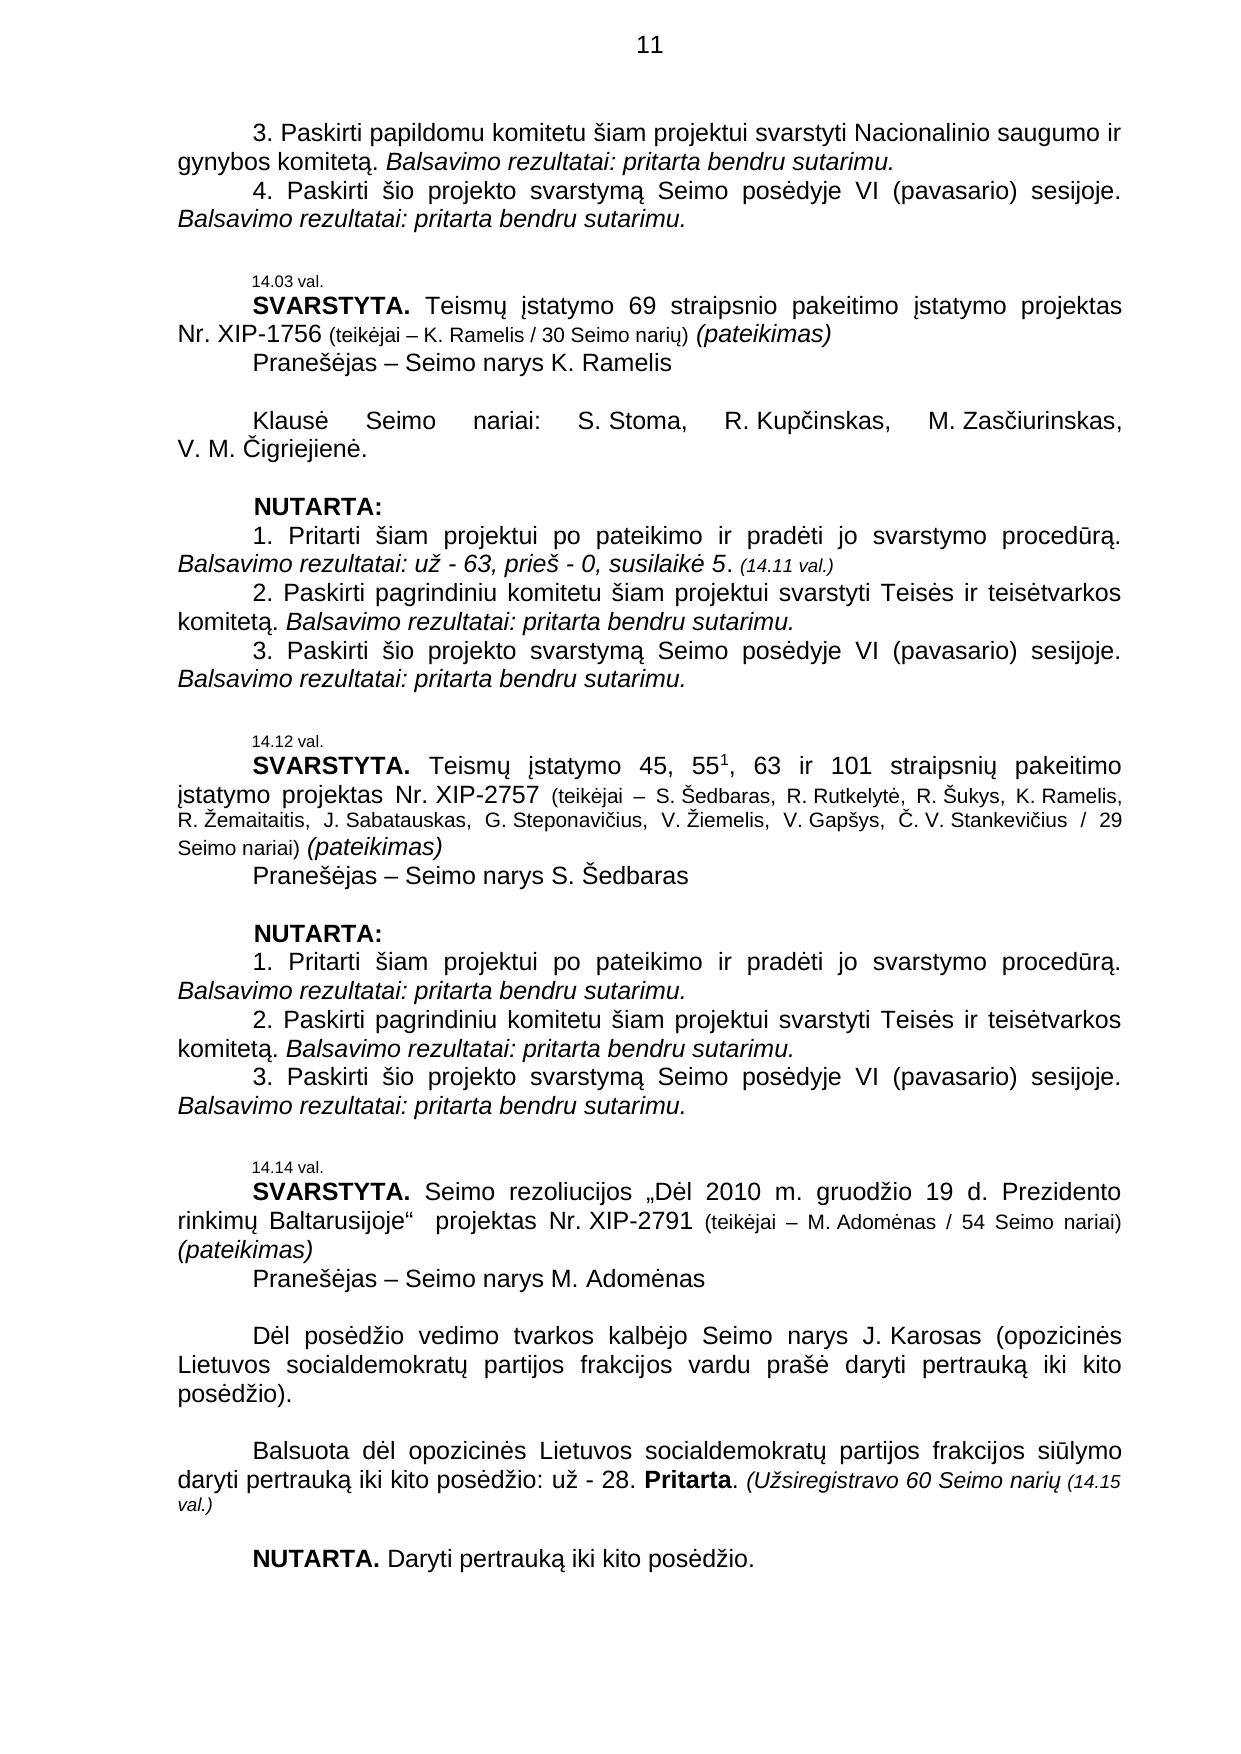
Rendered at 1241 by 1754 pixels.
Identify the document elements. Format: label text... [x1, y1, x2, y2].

text 14.03 val. [177, 272, 1122, 291]
text SVARSTYTA. Teismų įstatymo 45, 551, 63 ir 101 straipsnių pakeitimo įstatymo projektas Nr. XIP-2757 (teikėjai – S. Šedbaras, R. Rutkelytė, R. Šukys, K. Ramelis, R. Žemaitaitis, J. Sabatauskas, G. Steponavičius, V. Žiemelis, V. Gapšys, Č. V. Stankevičius / 29 Seimo nariai) (pateikimas) [177, 751, 1122, 861]
text NUTARTA: [177, 492, 1122, 521]
text 2. Paskirti pagrindiniu komitetu šiam projektui svarstyti Teisės ir teisėtvarkos komitetą. Balsavimo rezultatai: pritarta bendru sutarimu. [177, 1005, 1122, 1062]
text Pranešėjas – Seimo narys K. Ramelis [177, 348, 1122, 377]
text Balsuota dėl opozicinės Lietuvos socialdemokratų partijos frakcijos siūlymo daryti pertrauką iki kito posėdžio: už - 28. Pritarta. (Užsiregistravo 60 Seimo narių (14.15 val.) [177, 1436, 1122, 1515]
text 14.14 val. [177, 1158, 1122, 1177]
text NUTARTA: [177, 918, 1122, 947]
text 3. Paskirti šio projekto svarstymą Seimo posėdyje VI (pavasario) sesijoje. Balsavimo rezultatai: pritarta bendru sutarimu. [177, 636, 1122, 693]
text 1. Pritarti šiam projektui po pateikimo ir pradėti jo svarstymo procedūrą. Balsavimo rezultatai: pritarta bendru sutarimu. [177, 947, 1122, 1005]
text SVARSTYTA. Teismų įstatymo 69 straipsnio pakeitimo įstatymo projektas Nr. XIP-1756 (teikėjai – K. Ramelis / 30 Seimo narių) (pateikimas) [177, 291, 1122, 348]
text Pranešėjas – Seimo narys M. Adomėnas [177, 1264, 1122, 1292]
text 4. Paskirti šio projekto svarstymą Seimo posėdyje VI (pavasario) sesijoje. Balsavimo rezultatai: pritarta bendru sutarimu. [177, 176, 1122, 233]
text 1. Pritarti šiam projektui po pateikimo ir pradėti jo svarstymo procedūrą. Balsavimo rezultatai: už - 63, prieš - 0, susilaikė 5. (14.11 val.) [177, 521, 1122, 578]
text Dėl posėdžio vedimo tvarkos kalbėjo Seimo narys J. Karosas (opozicinės Lietuvos socialdemokratų partijos frakcijos vardu prašė daryti pertrauką iki kito posėdžio). [177, 1321, 1122, 1407]
text 3. Paskirti šio projekto svarstymą Seimo posėdyje VI (pavasario) sesijoje. Balsavimo rezultatai: pritarta bendru sutarimu. [177, 1062, 1122, 1120]
text Klausė Seimo nariai: S. Stoma, R. Kupčinskas, M. Zasčiurinskas, V. M. Čigriejienė. [177, 406, 1122, 463]
text SVARSTYTA. Seimo rezoliucijos „Dėl 2010 m. gruodžio 19 d. Prezidento rinkimų Baltarusijoje“ projektas Nr. XIP-2791 (teikėjai – M. Adomėnas / 54 Seimo nariai) (pateikimas) [177, 1177, 1122, 1264]
text 14.12 val. [177, 732, 1122, 751]
text NUTARTA. Daryti pertrauką iki kito posėdžio. [177, 1544, 1122, 1573]
text 3. Paskirti papildomu komitetu šiam projektui svarstyti Nacionalinio saugumo ir gynybos komitetą. Balsavimo rezultatai: pritarta bendru sutarimu. [177, 118, 1122, 176]
text 2. Paskirti pagrindiniu komitetu šiam projektui svarstyti Teisės ir teisėtvarkos komitetą. Balsavimo rezultatai: pritarta bendru sutarimu. [177, 578, 1122, 636]
text Pranešėjas – Seimo narys S. Šedbaras [177, 861, 1122, 890]
